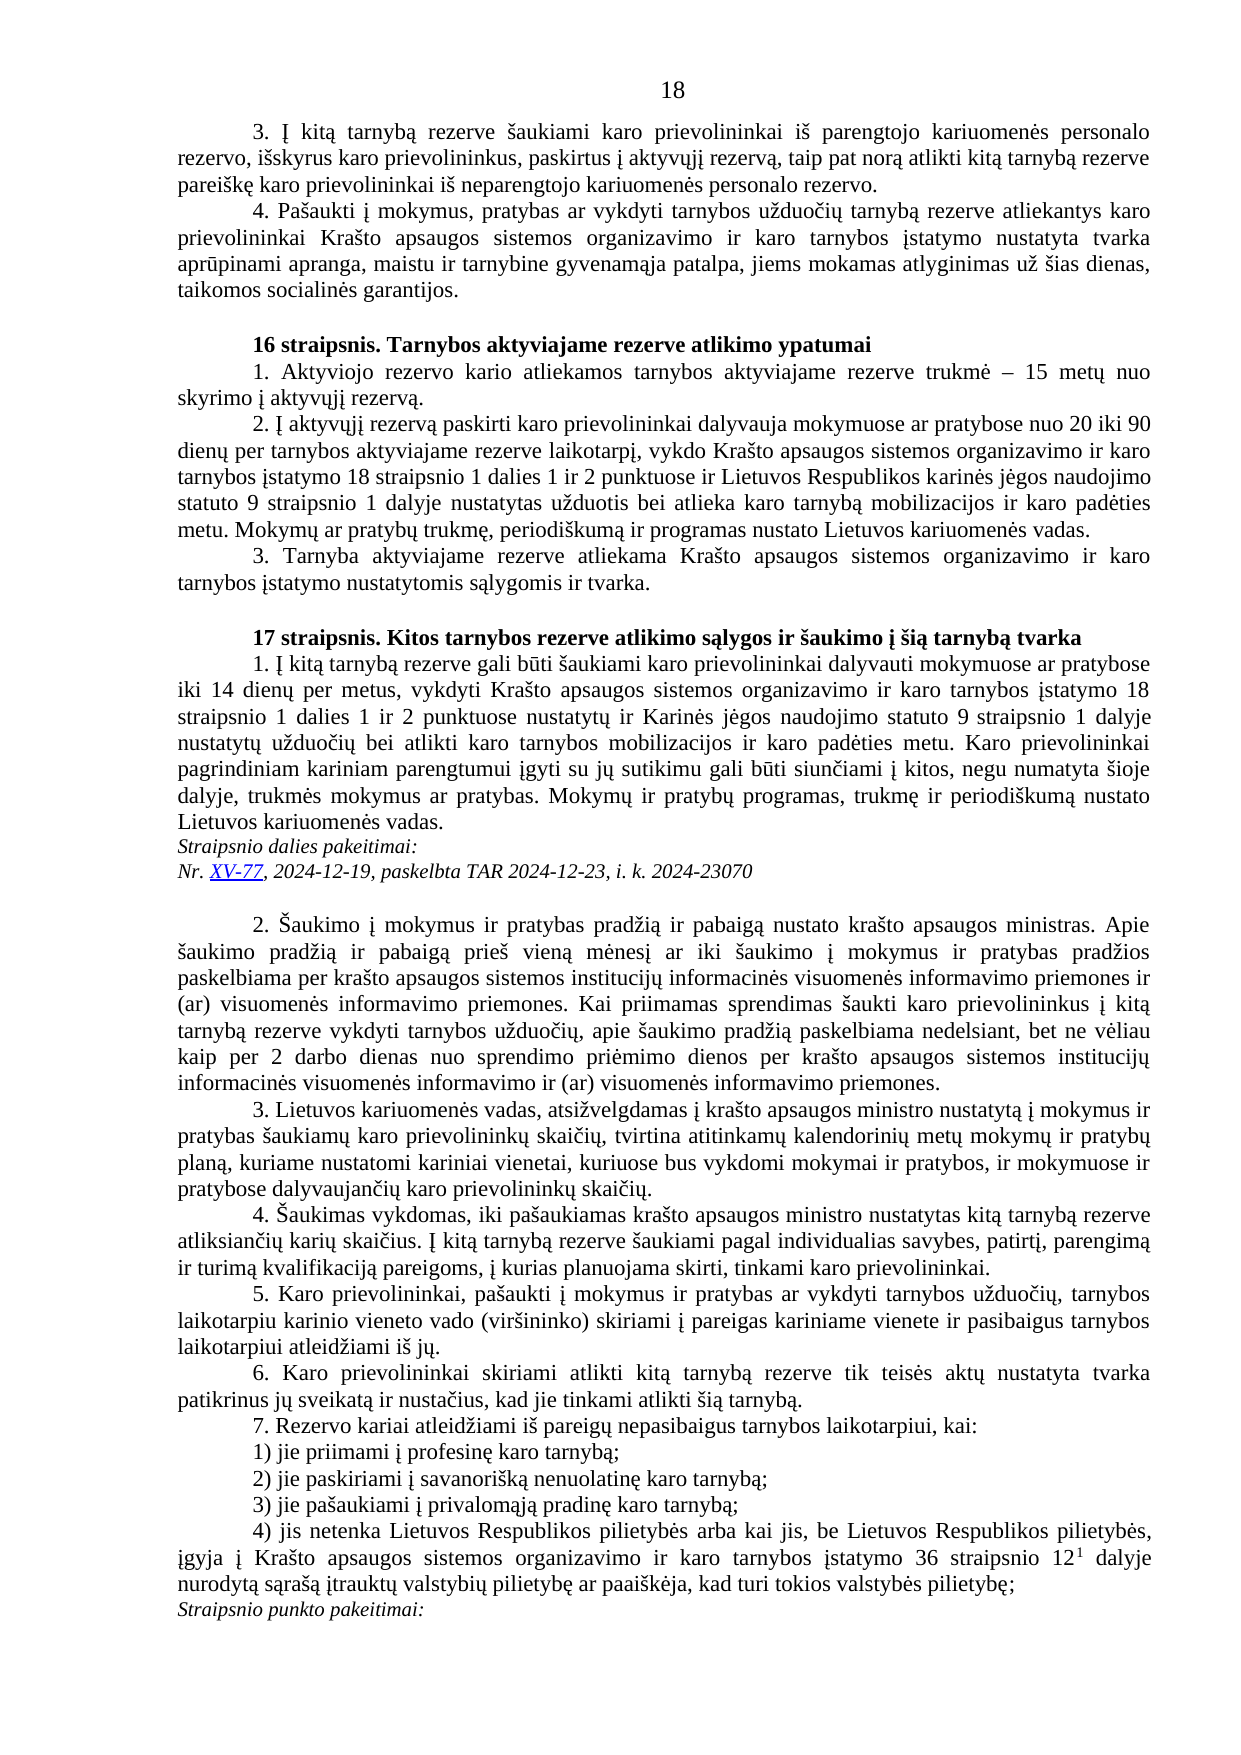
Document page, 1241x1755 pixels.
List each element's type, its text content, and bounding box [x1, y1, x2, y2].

text 2. Į aktyvųjį rezervą paskirti karo prievolininkai dalyvauja mokymuose ar pratybose nuo 20 iki 90 dienų per tarnybos aktyviajame rezerve laikotarpį, vykdo Krašto apsaugos sistemos organizavimo ir karo tarnybos įstatymo 18 straipsnio 1 dalies 1 ir 2 punktuose ir Lietuvos Respublikos karinės jėgos naudojimo statuto 9 straipsnio 1 dalyje nustatytas užduotis bei atlieka karo tarnybą mobilizacijos ir karo padėties metu. Mokymų ar pratybų trukmę, periodiškumą ir programas nustato Lietuvos kariuomenės vadas. [177, 410, 1152, 542]
text 7. Rezervo kariai atleidžiami iš pareigų nepasibaigus tarnybos laikotarpiui, kai: [177, 1412, 1152, 1438]
text 5. Karo prievolininkai, pašaukti į mokymus ir pratybas ar vykdyti tarnybos užduočių, tarnybos laikotarpiu karinio vieneto vado (viršininko) skiriami į pareigas kariniame vienete ir pasibaigus tarnybos laikotarpiui atleidžiami iš jų. [177, 1280, 1152, 1359]
text 4. Šaukimas vykdomas, iki pašaukiamas krašto apsaugos ministro nustatytas kitą tarnybą rezerve atliksiančių karių skaičius. Į kitą tarnybą rezerve šaukiami pagal individualias savybes, patirtį, parengimą ir turimą kvalifikaciją pareigoms, į kurias planuojama skirti, tinkami karo prievolininkai. [177, 1201, 1152, 1280]
text 2) jie paskiriami į savanorišką nenuolatinę karo tarnybą; [177, 1465, 1152, 1491]
text 3. Tarnyba aktyviajame rezerve atliekama Krašto apsaugos sistemos organizavimo ir karo tarnybos įstatymo nustatytomis sąlygomis ir tvarka. [177, 542, 1152, 595]
text 2. Šaukimo į mokymus ir pratybas pradžią ir pabaigą nustato krašto apsaugos ministras. Apie šaukimo pradžią ir pabaigą prieš vieną mėnesį ar iki šaukimo į mokymus ir pratybas pradžios paskelbiama per krašto apsaugos sistemos institucijų informacinės visuomenės informavimo priemones ir (ar) visuomenės informavimo priemones. Kai priimamas sprendimas šaukti karo prievolininkus į kitą tarnybą rezerve vykdyti tarnybos užduočių, apie šaukimo pradžią paskelbiama nedelsiant, bet ne vėliau kaip per 2 darbo dienas nuo sprendimo priėmimo dienos per krašto apsaugos sistemos institucijų informacinės visuomenės informavimo ir (ar) visuomenės informavimo priemones. [177, 911, 1152, 1096]
text 6. Karo prievolininkai skiriami atlikti kitą tarnybą rezerve tik teisės aktų nustatyta tvarka patikrinus jų sveikatą ir nustačius, kad jie tinkami atlikti šią tarnybą. [177, 1359, 1152, 1412]
text 4. Pašaukti į mokymus, pratybas ar vykdyti tarnybos užduočių tarnybą rezerve atliekantys karo prievolininkai Krašto apsaugos sistemos organizavimo ir karo tarnybos įstatymo nustatyta tvarka aprūpinami apranga, maistu ir tarnybine gyvenamąja patalpa, jiems mokamas atlyginimas už šias dienas, taikomos socialinės garantijos. [177, 197, 1152, 303]
text Straipsnio dalies pakeitimai: [177, 834, 1152, 858]
text 1. Į kitą tarnybą rezerve gali būti šaukiami karo prievolininkai dalyvauti mokymuose ar pratybose iki 14 dienų per metus, vykdyti Krašto apsaugos sistemos organizavimo ir karo tarnybos įstatymo 18 straipsnio 1 dalies 1 ir 2 punktuose nustatytų ir Karinės jėgos naudojimo statuto 9 straipsnio 1 dalyje nustatytų užduočių bei atlikti karo tarnybos mobilizacijos ir karo padėties metu. Karo prievolininkai pagrindiniam kariniam parengtumui įgyti su jų sutikimu gali būti siunčiami į kitos, negu numatyta šioje dalyje, trukmės mokymus ar pratybas. Mokymų ir pratybų programas, trukmę ir periodiškumą nustato Lietuvos kariuomenės vadas. [177, 650, 1152, 834]
text Nr. XV-77, 2024-12-19, paskelbta TAR 2024-12-23, i. k. 2024-23070 [177, 858, 1152, 883]
text 17 straipsnis. Kitos tarnybos rezerve atlikimo sąlygos ir šaukimo į šią tarnybą tvarka [177, 624, 1152, 650]
text 3. Lietuvos kariuomenės vadas, atsižvelgdamas į krašto apsaugos ministro nustatytą į mokymus ir pratybas šaukiamų karo prievolininkų skaičių, tvirtina atitinkamų kalendorinių metų mokymų ir pratybų planą, kuriame nustatomi kariniai vienetai, kuriuose bus vykdomi mokymai ir pratybos, ir mokymuose ir pratybose dalyvaujančių karo prievolininkų skaičių. [177, 1096, 1152, 1201]
text 16 straipsnis. Tarnybos aktyviajame rezerve atlikimo ypatumai [177, 331, 1152, 358]
text 1) jie priimami į profesinę karo tarnybą; [177, 1438, 1152, 1465]
text 1. Aktyviojo rezervo kario atliekamos tarnybos aktyviajame rezerve trukmė – 15 metų nuo skyrimo į aktyvųjį rezervą. [177, 358, 1152, 410]
text 4) jis netenka Lietuvos Respublikos pilietybės arba kai jis, be Lietuvos Respublikos pilietybės, įgyja į Krašto apsaugos sistemos organizavimo ir karo tarnybos įstatymo 36 straipsnio 121 dalyje nurodytą sąrašą įtrauktų valstybių pilietybę ar paaiškėja, kad turi tokios valstybės pilietybę; [177, 1517, 1152, 1597]
text Straipsnio punkto pakeitimai: [177, 1597, 1152, 1621]
text 3. Į kitą tarnybą rezerve šaukiami karo prievolininkai iš parengtojo kariuomenės personalo rezervo, išskyrus karo prievolininkus, paskirtus į aktyvųjį rezervą, taip pat norą atlikti kitą tarnybą rezerve pareiškę karo prievolininkai iš neparengtojo kariuomenės personalo rezervo. [177, 118, 1152, 197]
text 3) jie pašaukiami į privalomąją pradinę karo tarnybą; [177, 1491, 1152, 1517]
